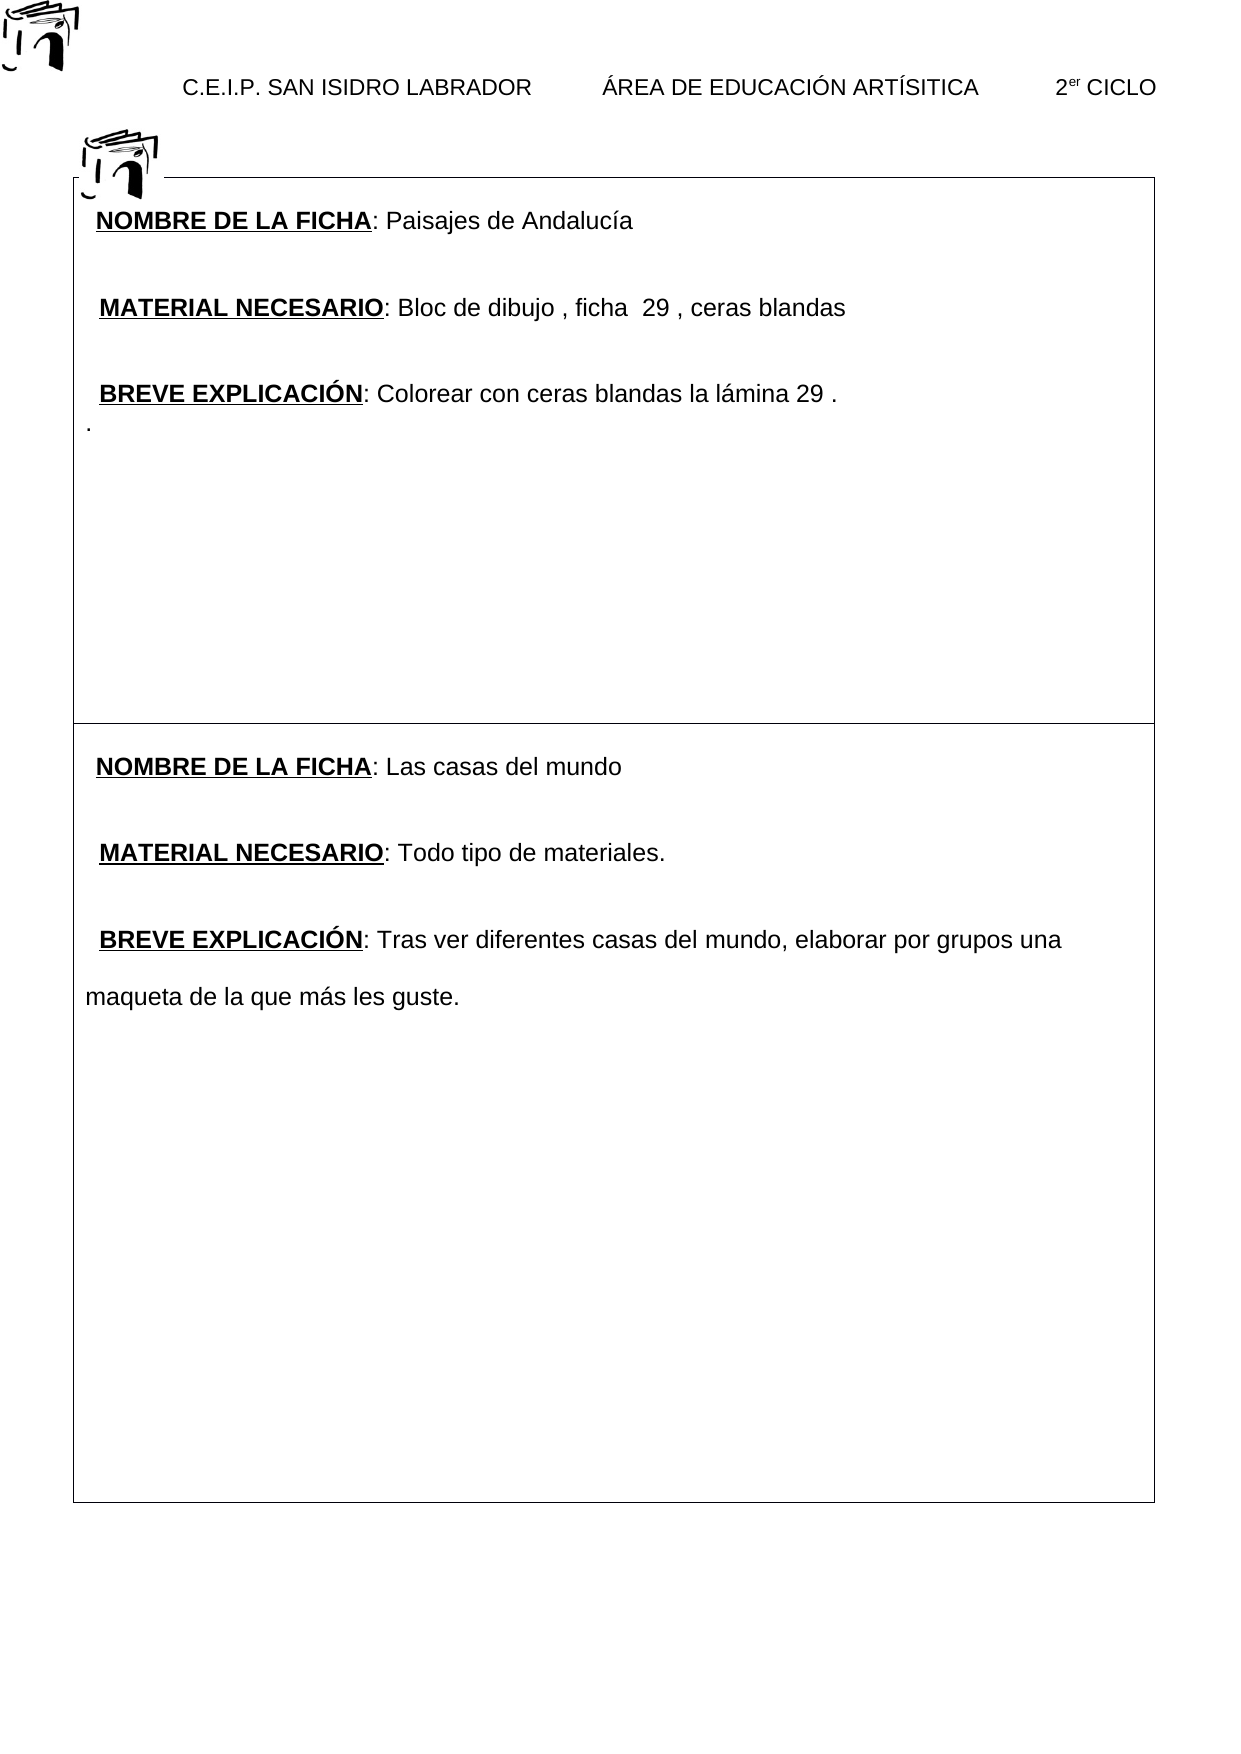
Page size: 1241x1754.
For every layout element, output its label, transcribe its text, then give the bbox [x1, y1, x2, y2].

picture [79, 128, 164, 204]
table_header NOMBRE DE LA FICHA: Paisajes de Andalucía MATERIAL NECESARIO: Bloc de dibujo , ficha 29 , ceras blandas BREVE EXPLICACIÓN: Colorear con ceras blandas la lámina 29 . . [74, 178, 1154, 723]
table_cell NOMBRE DE LA FICHA: Las casas del mundo MATERIAL NECESARIO: Todo tipo de materiales. BREVE EXPLICACIÓN: Tras ver diferentes casas del mundo, elaborar por grupos una maqueta de la que más les guste. [74, 724, 1154, 1502]
picture [0, 0, 85, 76]
